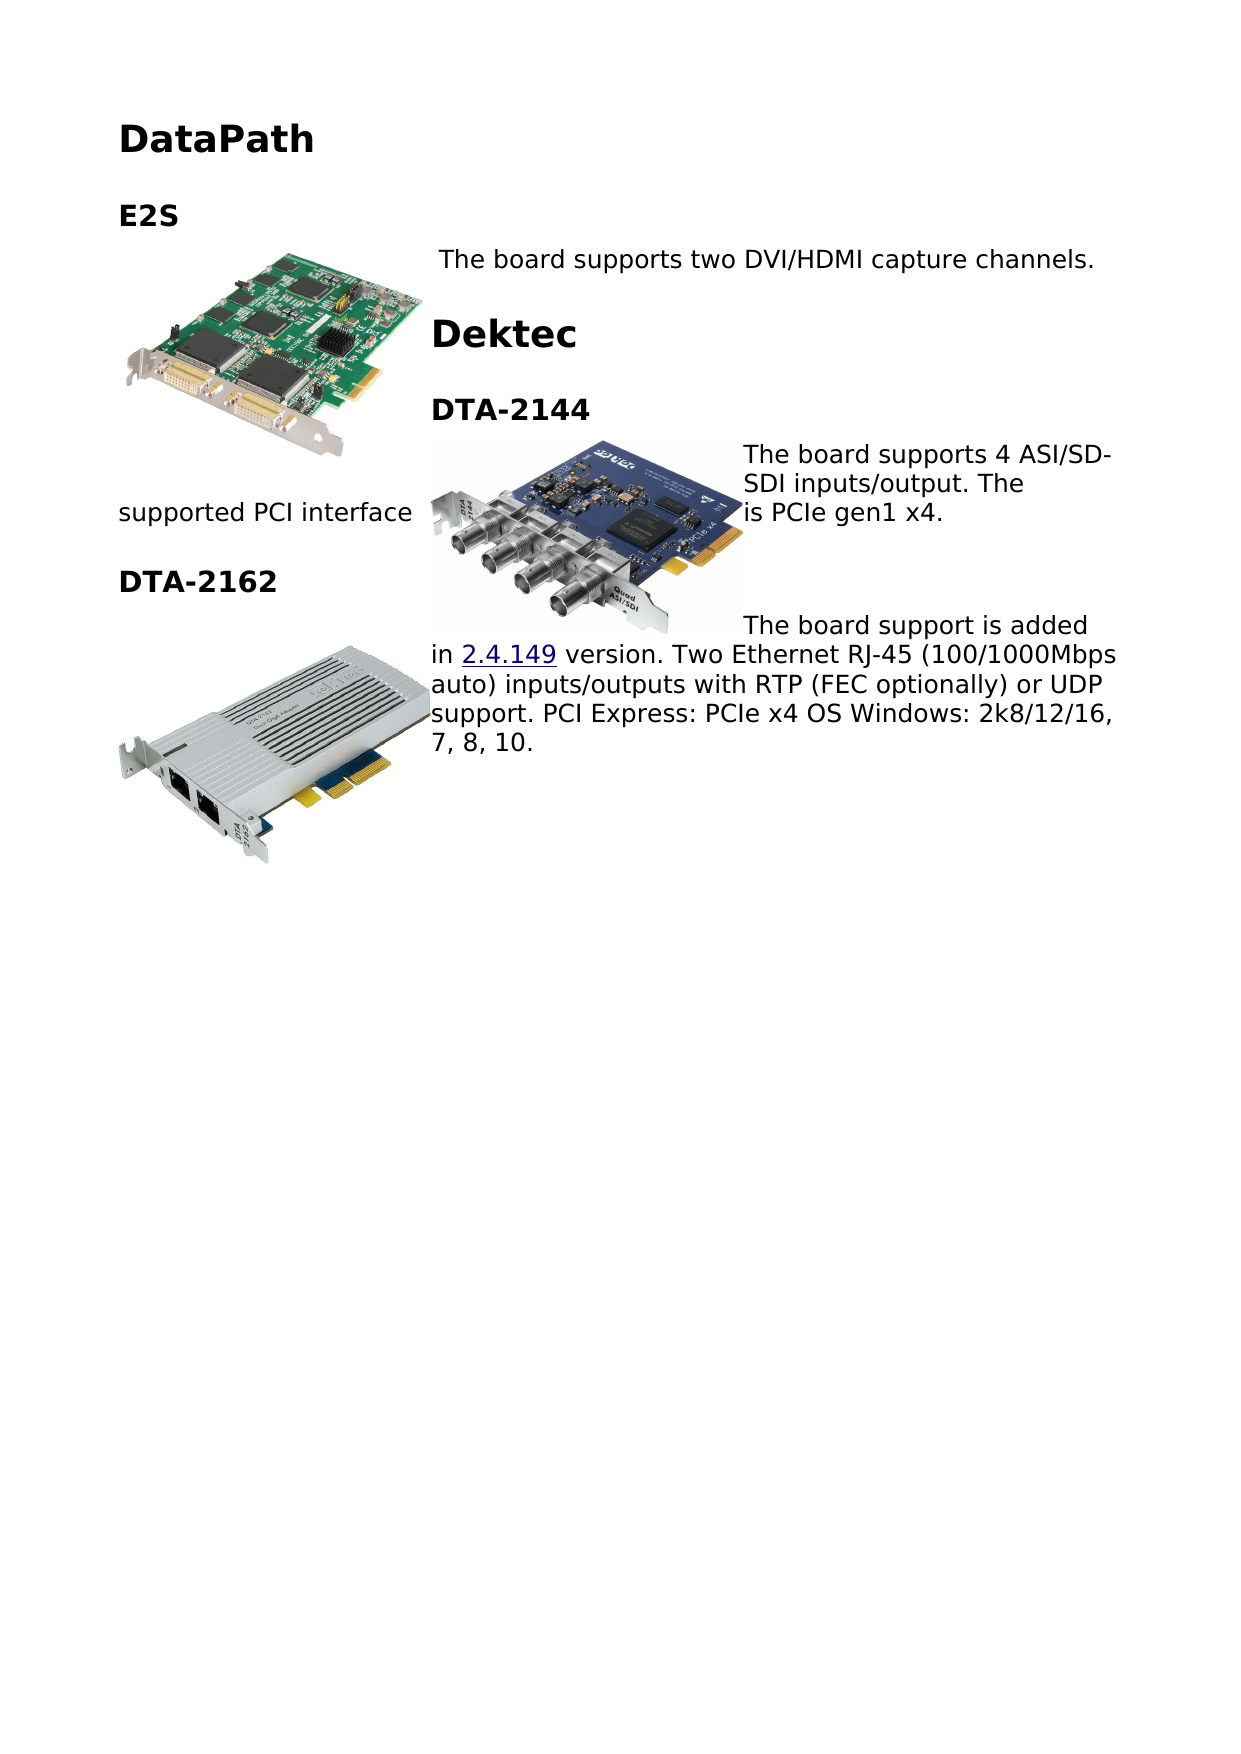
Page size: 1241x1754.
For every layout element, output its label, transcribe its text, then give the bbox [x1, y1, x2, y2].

subtitle DTA-2144 [431, 393, 1122, 427]
text The board supports 4 ASI/SD-SDI inputs/output. The supported PCI interface is PCIe gen1 x4. [744, 440, 1122, 527]
subtitle Dektec [431, 312, 1122, 356]
subtitle [744, 565, 1122, 599]
subtitle DataPath [118, 118, 1122, 162]
picture [118, 245, 744, 864]
subtitle DTA-2162 [118, 565, 430, 599]
text The board supports two DVI/HDMI capture channels. [431, 246, 1122, 275]
subtitle E2S [118, 199, 1122, 233]
text The board supports 4 ASI/SD-SDI inputs/output. The supported PCI interface is PCIe gen1 x4. [118, 475, 430, 527]
text The board support is added in 2.4.149 version. Two Ethernet RJ-45 (100/1000Mbps auto) inputs/outputs with RTP (FEC optionally) or UDP support. PCI Express: PCIe x4 OS Windows: 2k8/12/16, 7, 8, 10. [431, 611, 1122, 757]
